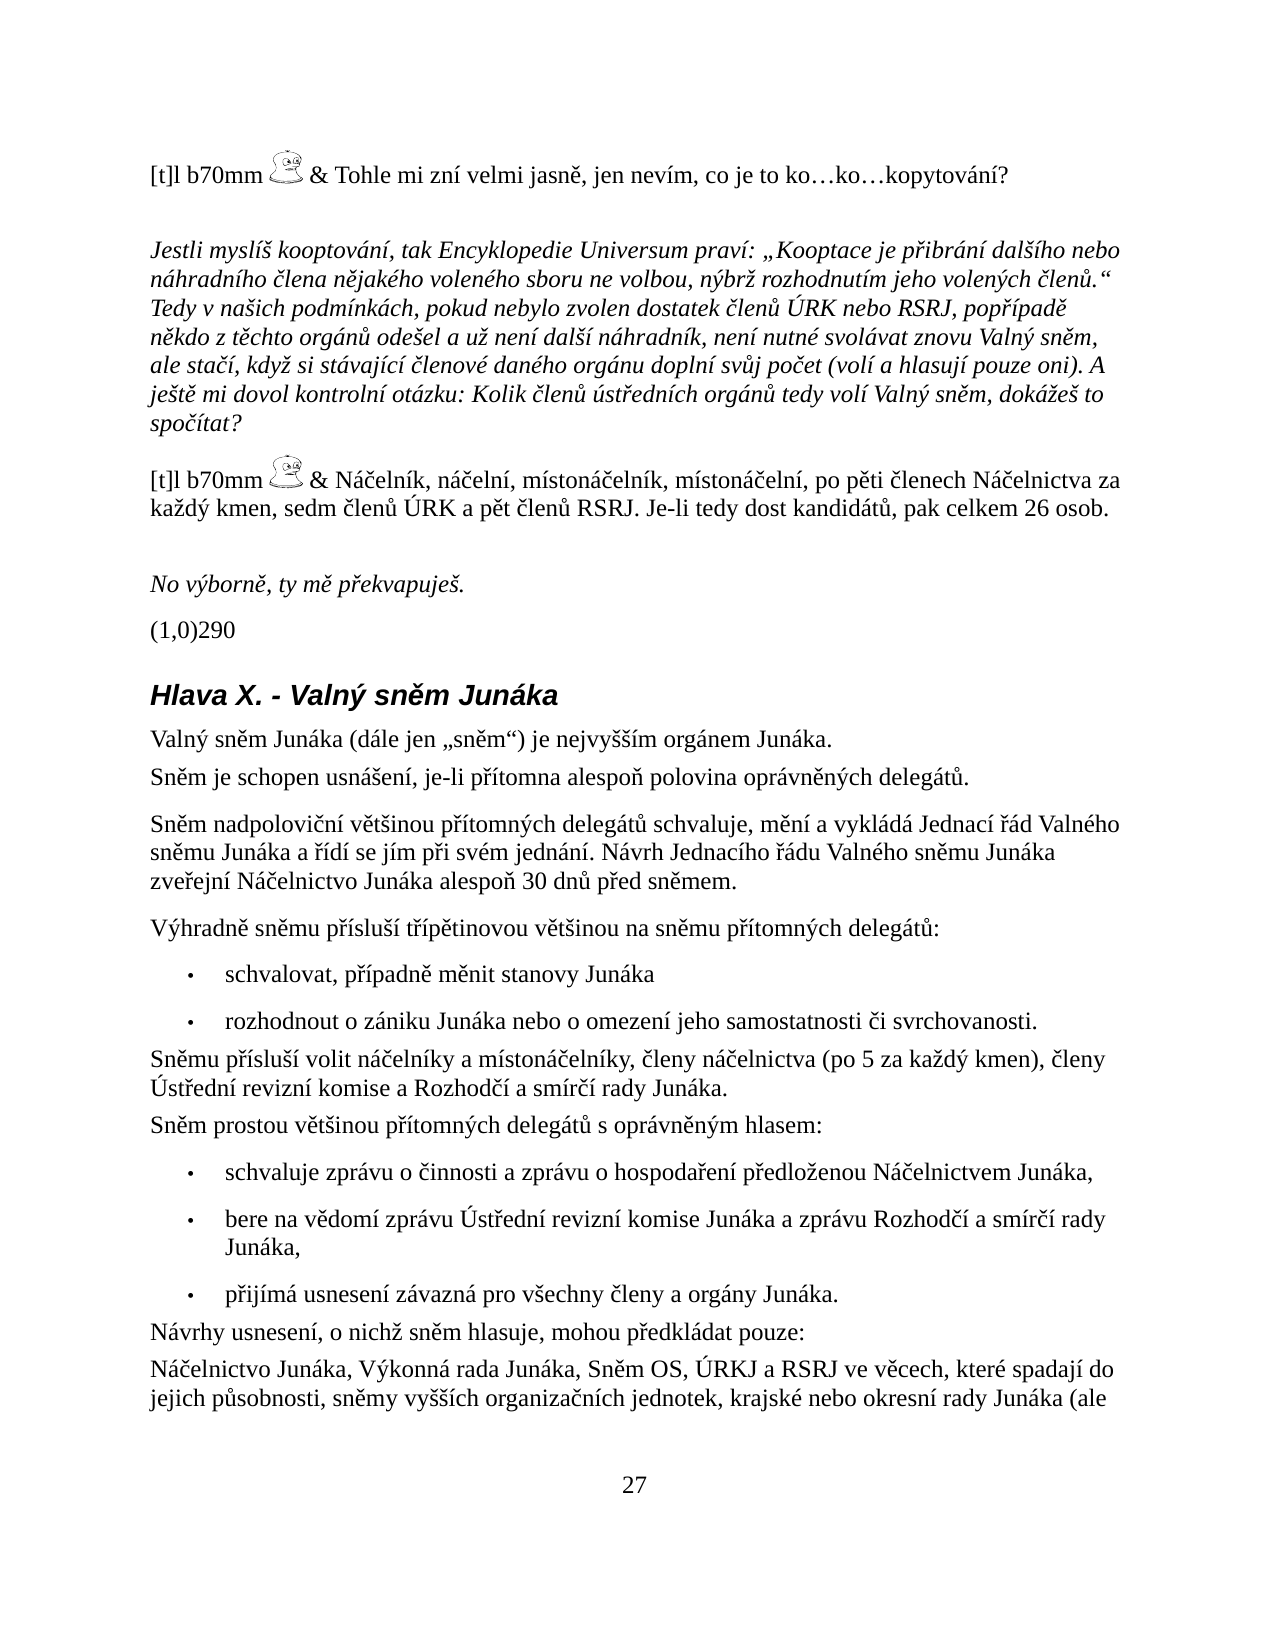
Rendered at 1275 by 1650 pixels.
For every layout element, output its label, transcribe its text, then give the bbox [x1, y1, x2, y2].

text Návrhy usnesení, o nichž sněm hlasuje, mohou předkládat pouze: [150, 1317, 1125, 1346]
text Výhradně sněmu přísluší třípětinovou většinou na sněmu přítomných delegátů: [150, 913, 1125, 942]
text Jestli myslíš kooptování, tak Encyklopedie Universum praví: „Kooptace je přibrání dalšího nebo náhradního člena nějakého voleného sboru ne volbou, nýbrž rozhodnutím jeho volených členů.“ Tedy v našich podmínkách, pokud nebylo zvolen dostatek členů ÚRK nebo RSRJ, popřípadě někdo z těchto orgánů odešel a už není další náhradník, není nutné svolávat znovu Valný sněm, ale stačí, když si stávající členové daného orgánu doplní svůj počet (volí a hlasují pouze oni). A ještě mi dovol kontrolní otázku: Kolik členů ústředních orgánů tedy volí Valný sněm, dokážeš to spočítat? [150, 236, 1125, 437]
text No výborně, ty mě překvapuješ. [150, 569, 1125, 598]
list bere na vědomí zprávu Ústřední revizní komise Junáka a zprávu Rozhodčí a smírčí rady Junáka, [187, 1204, 1125, 1261]
text Sněm nadpoloviční většinou přítomných delegátů schvaluje, mění a vykládá Jednací řád Valného sněmu Junáka a řídí se jím při svém jednání. Návrh Jednacího řádu Valného sněmu Junáka zveřejní Náčelnictvo Junáka alespoň 30 dnů před sněmem. [150, 809, 1125, 895]
text [t]l b70mm & Náčelník, náčelní, místonáčelník, místonáčelní, po pěti členech Náčelnictva za každý kmen, sedm členů ÚRK a pět členů RSRJ. Je-li tedy dost kandidátů, pak celkem 26 osob. [150, 455, 1125, 551]
list schvaluje zprávu o činnosti a zprávu o hospodaření předloženou Náčelnictvem Junáka, [187, 1157, 1125, 1186]
text Náčelnictvo Junáka, Výkonná rada Junáka, Sněm OS, ÚRKJ a RSRJ ve věcech, které spadají do jejich působnosti, sněmy vyšších organizačních jednotek, krajské nebo okresní rady Junáka (ale [150, 1354, 1125, 1412]
text Sněm prostou většinou přítomných delegátů s oprávněným hlasem: [150, 1110, 1125, 1139]
list schvalovat, případně měnit stanovy Junáka [187, 959, 1125, 988]
text Sněmu přísluší volit náčelníky a místonáčelníky, členy náčelnictva (po 5 za každý kmen), členy Ústřední revizní komise a Rozhodčí a smírčí rady Junáka. [150, 1044, 1125, 1101]
subtitle Hlava X. - Valný sněm Junáka [150, 678, 1125, 712]
text Valný sněm Junáka (dále jen „sněm“) je nejvyšším orgánem Junáka. [150, 724, 1125, 753]
text (1,0)290 [150, 616, 1125, 644]
text [t]l b70mm & Tohle mi zní velmi jasně, jen nevím, co je to ko…ko…kopytování? [150, 150, 1125, 218]
list přijímá usnesení závazná pro všechny členy a orgány Junáka. [187, 1279, 1125, 1308]
list rozhodnout o zániku Junáka nebo o omezení jeho samostatnosti či svrchovanosti. [187, 1006, 1125, 1035]
text Sněm je schopen usnášení, je-li přítomna alespoň polovina oprávněných delegátů. [150, 762, 1125, 791]
